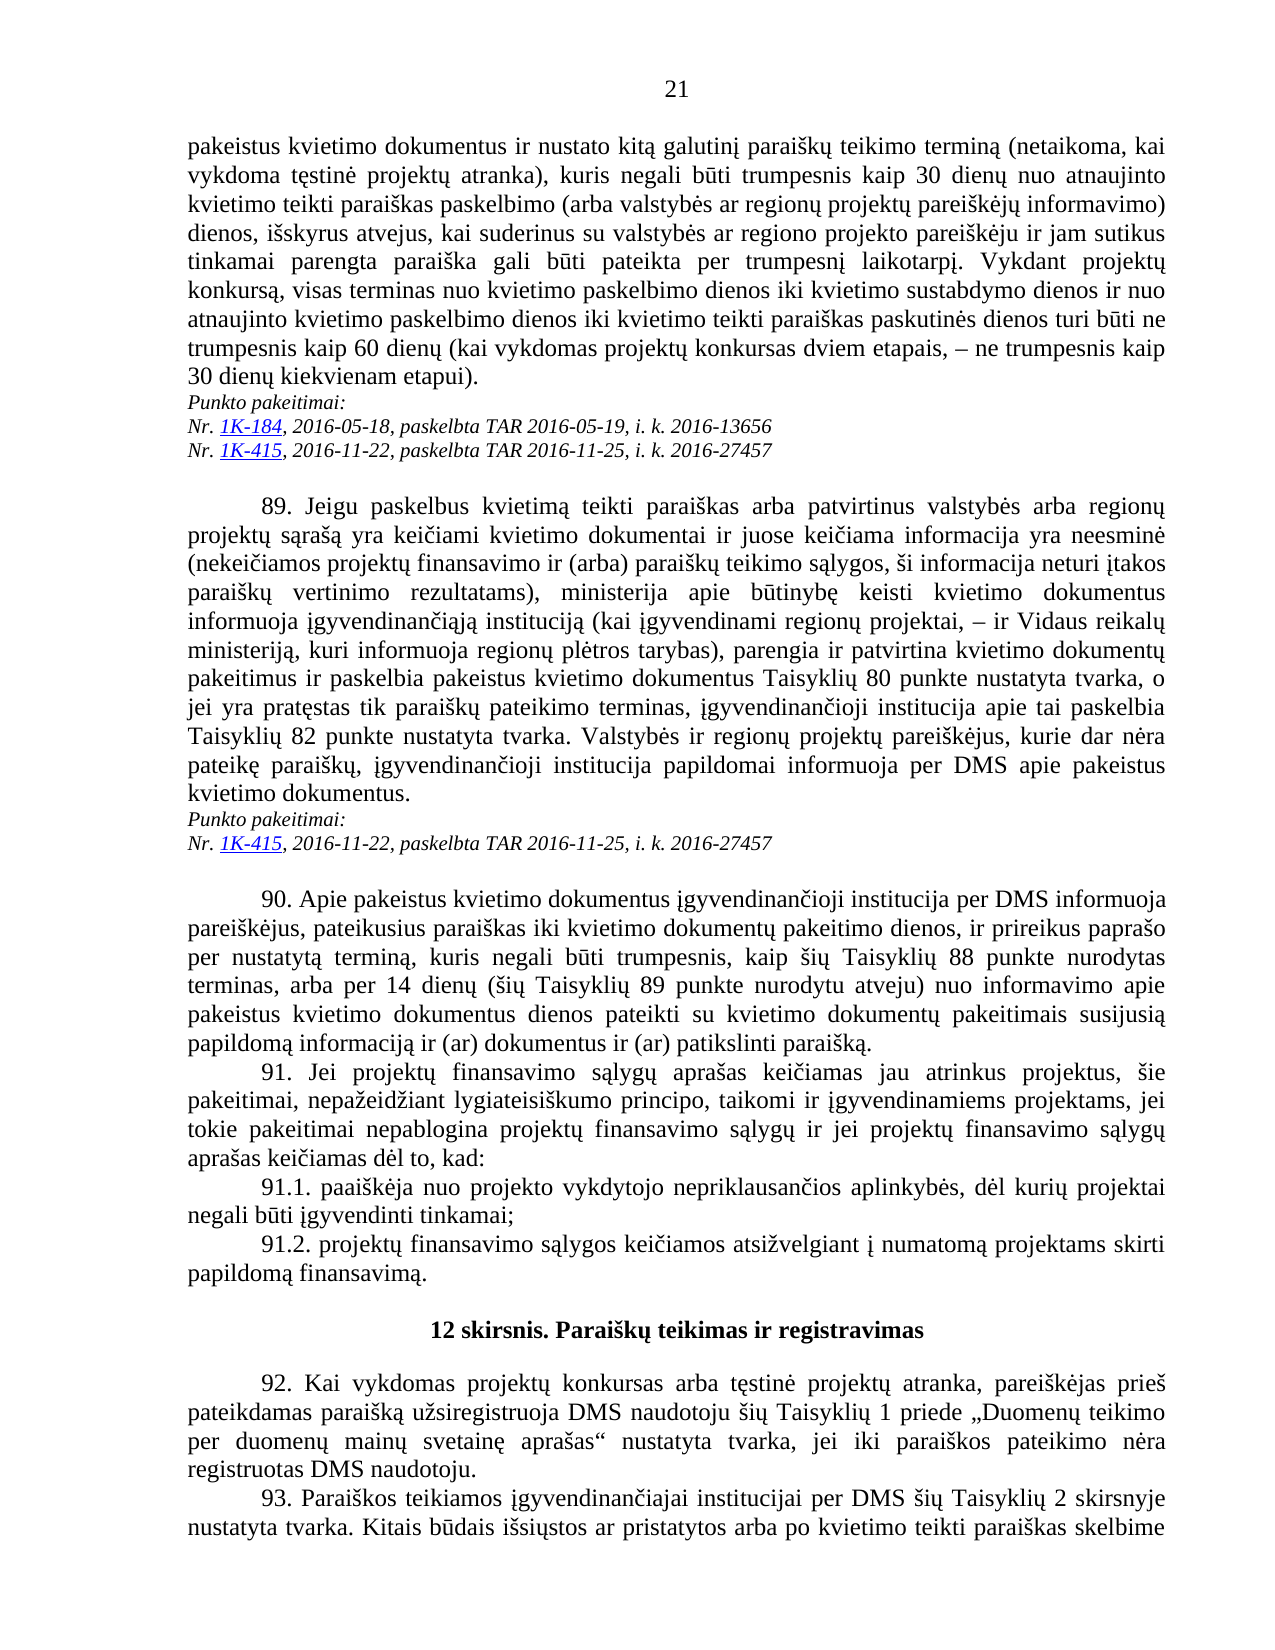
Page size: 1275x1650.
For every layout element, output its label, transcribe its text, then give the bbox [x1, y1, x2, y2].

text 91.1. paaiškėja nuo projekto vykdytojo nepriklausančios aplinkybės, dėl kurių projektai negali būti įgyvendinti tinkamai; [187, 1172, 1167, 1229]
text 92. Kai vykdomas projektų konkursas arba tęstinė projektų atranka, pareiškėjas prieš pateikdamas paraišką užsiregistruoja DMS naudotoju šių Taisyklių 1 priede „Duomenų teikimo per duomenų mainų svetainę aprašas“ nustatyta tvarka, jei iki paraiškos pateikimo nėra registruotas DMS naudotoju. [187, 1368, 1167, 1483]
text 12 skirsnis. Paraiškų teikimas ir registravimas [246, 1315, 1107, 1344]
text Punkto pakeitimai: [187, 390, 1167, 414]
text 91.2. projektų finansavimo sąlygos keičiamos atsižvelgiant į numatomą projektams skirti papildomą finansavimą. [187, 1229, 1167, 1287]
text pakeistus kvietimo dokumentus ir nustato kitą galutinį paraiškų teikimo terminą (netaikoma, kai vykdoma tęstinė projektų atranka), kuris negali būti trumpesnis kaip 30 dienų nuo atnaujinto kvietimo teikti paraiškas paskelbimo (arba valstybės ar regionų projektų pareiškėjų informavimo) dienos, išskyrus atvejus, kai suderinus su valstybės ar regiono projekto pareiškėju ir jam sutikus tinkamai parengta paraiška gali būti pateikta per trumpesnį laikotarpį. Vykdant projektų konkursą, visas terminas nuo kvietimo paskelbimo dienos iki kvietimo sustabdymo dienos ir nuo atnaujinto kvietimo paskelbimo dienos iki kvietimo teikti paraiškas paskutinės dienos turi būti ne trumpesnis kaip 60 dienų (kai vykdomas projektų konkursas dviem etapais, – ne trumpesnis kaip 30 dienų kiekvienam etapui). [187, 131, 1167, 390]
text 91. Jei projektų finansavimo sąlygų aprašas keičiamas jau atrinkus projektus, šie pakeitimai, nepažeidžiant lygiateisiškumo principo, taikomi ir įgyvendinamiems projektams, jei tokie pakeitimai nepablogina projektų finansavimo sąlygų ir jei projektų finansavimo sąlygų aprašas keičiamas dėl to, kad: [187, 1057, 1167, 1172]
text 93. Paraiškos teikiamos įgyvendinančiajai institucijai per DMS šių Taisyklių 2 skirsnyje nustatyta tvarka. Kitais būdais išsiųstos ar pristatytos arba po kvietimo teikti paraiškas skelbime [187, 1483, 1167, 1541]
text Nr. 1K-184, 2016-05-18, paskelbta TAR 2016-05-19, i. k. 2016-13656 [187, 414, 1167, 438]
text Punkto pakeitimai: [187, 807, 1167, 831]
text 89. Jeigu paskelbus kvietimą teikti paraiškas arba patvirtinus valstybės arba regionų projektų sąrašą yra keičiami kvietimo dokumentai ir juose keičiama informacija yra neesminė (nekeičiamos projektų finansavimo ir (arba) paraiškų teikimo sąlygos, ši informacija neturi įtakos paraiškų vertinimo rezultatams), ministerija apie būtinybę keisti kvietimo dokumentus informuoja įgyvendinančiąją instituciją (kai įgyvendinami regionų projektai, – ir Vidaus reikalų ministeriją, kuri informuoja regionų plėtros tarybas), parengia ir patvirtina kvietimo dokumentų pakeitimus ir paskelbia pakeistus kvietimo dokumentus Taisyklių 80 punkte nustatyta tvarka, o jei yra pratęstas tik paraiškų pateikimo terminas, įgyvendinančioji institucija apie tai paskelbia Taisyklių 82 punkte nustatyta tvarka. Valstybės ir regionų projektų pareiškėjus, kurie dar nėra pateikę paraiškų, įgyvendinančioji institucija papildomai informuoja per DMS apie pakeistus kvietimo dokumentus. [187, 491, 1167, 807]
text Nr. 1K-415, 2016-11-22, paskelbta TAR 2016-11-25, i. k. 2016-27457 [187, 438, 1167, 462]
text 90. Apie pakeistus kvietimo dokumentus įgyvendinančioji institucija per DMS informuoja pareiškėjus, pateikusius paraiškas iki kvietimo dokumentų pakeitimo dienos, ir prireikus paprašo per nustatytą terminą, kuris negali būti trumpesnis, kaip šių Taisyklių 88 punkte nurodytas terminas, arba per 14 dienų (šių Taisyklių 89 punkte nurodytu atveju) nuo informavimo apie pakeistus kvietimo dokumentus dienos pateikti su kvietimo dokumentų pakeitimais susijusią papildomą informaciją ir (ar) dokumentus ir (ar) patikslinti paraišką. [187, 884, 1167, 1057]
text Nr. 1K-415, 2016-11-22, paskelbta TAR 2016-11-25, i. k. 2016-27457 [187, 831, 1167, 855]
